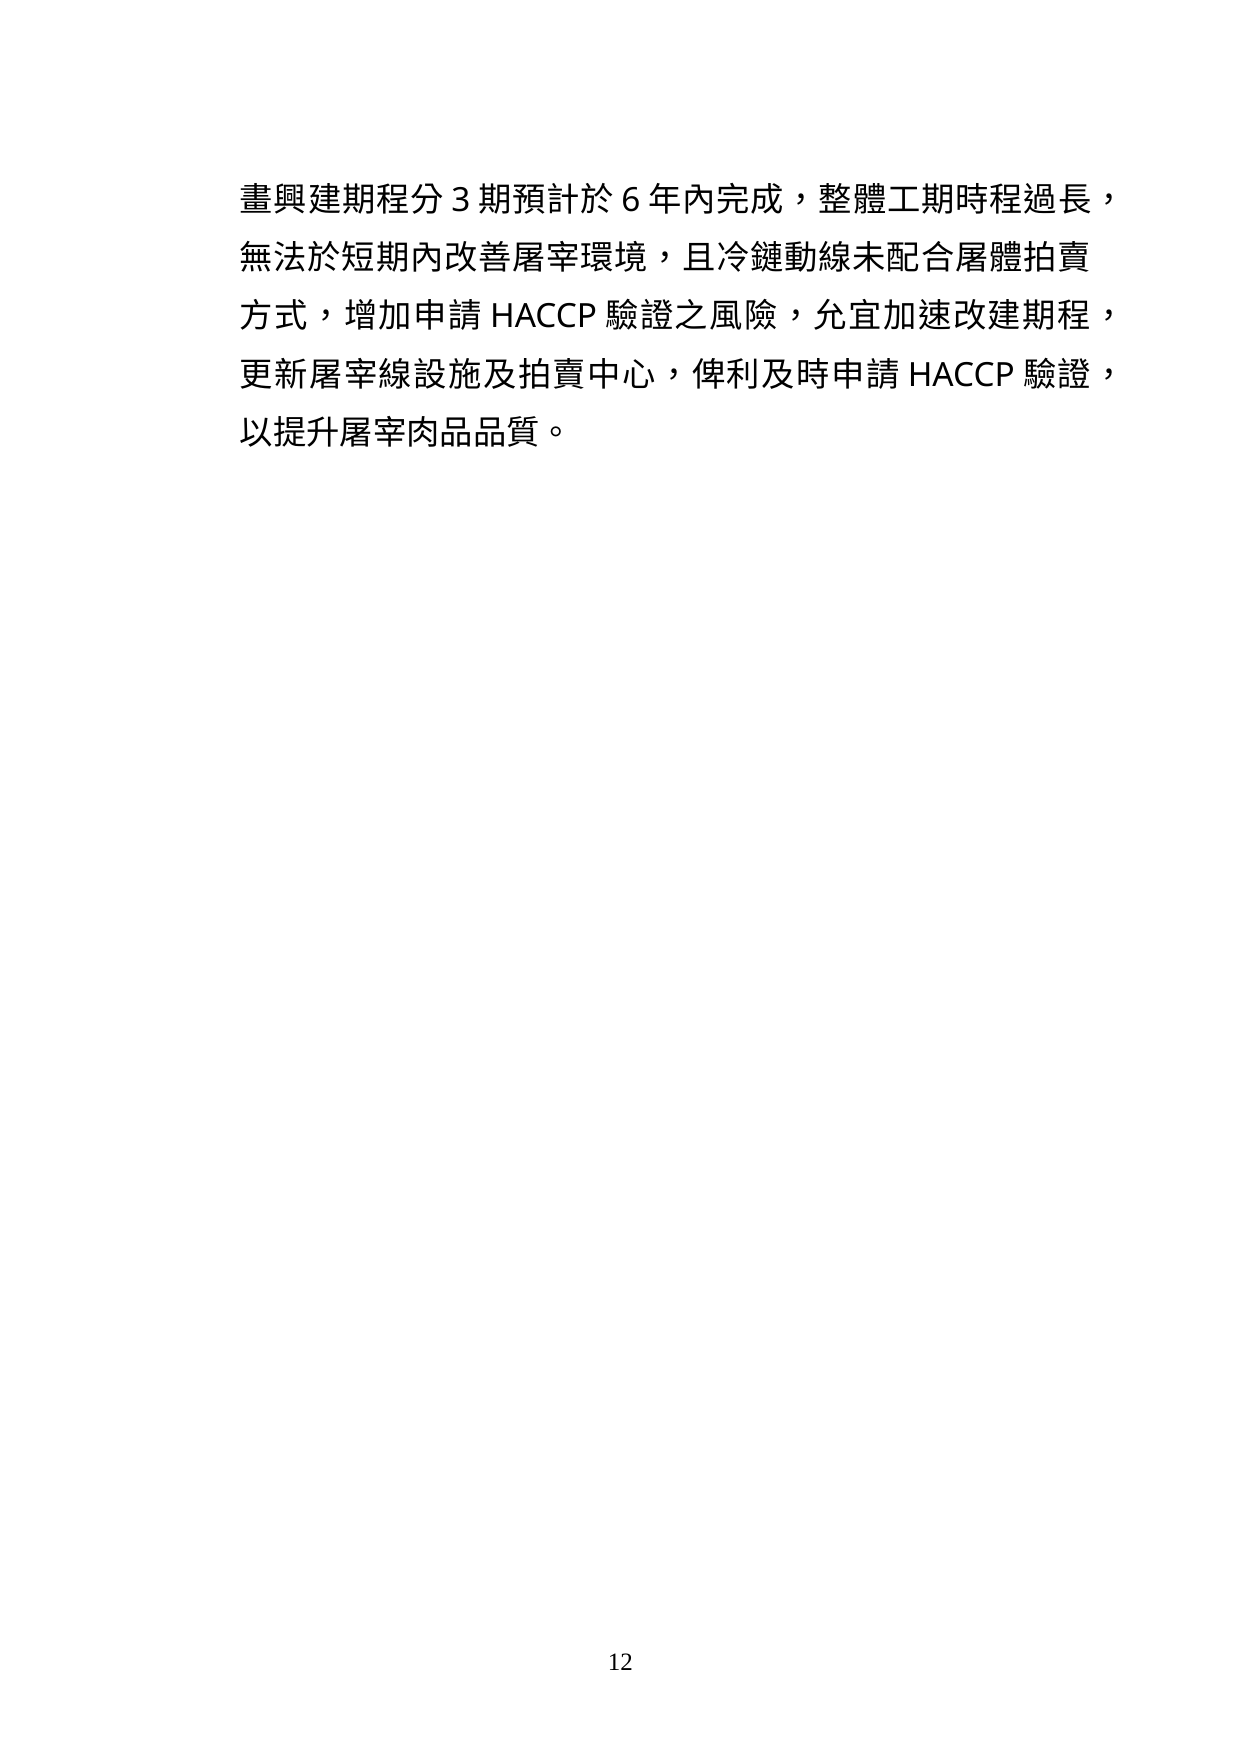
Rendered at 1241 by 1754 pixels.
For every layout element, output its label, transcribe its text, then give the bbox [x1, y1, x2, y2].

text (七) 為推動屠宰場現代化及肉品冷鏈升級，辦理雲林縣肉品市場整體規劃計畫委託規劃設計案，惟經費來源主要以舉債方式處理，日後面臨沉重之財務壓力，又整建工期長達6年，無法於短期內改善屠宰環境，且規劃之冷鏈系統動線未臻周延，允宜研謀改善，妥為因應：雲林縣肉品市場股份有限公司為響應政府推動畜禽產業升級，配合人道化、現代化屠宰、冷鏈系統建置及設備老舊改建之需求，辦理雲林縣肉品市場整體規劃計畫委託規劃設計案，整體改建經費總計21億2,733萬餘元，期能符合國際標準及屠宰場肉品衛生安全管制系統（HACCP）之規範，提升雲林豬肉產品競爭力。經查該市場整體規劃計畫執行情形，存有：1.辦理市場整體改建規劃，惟財務效益分析未臻周全，且鉅額興建經費主要以舉債方式處理，以該公司近年獲利能力估算，財務負擔沉重，允宜爭取補助經費挹注及研謀引進民間資金投資及進駐之可行性，以減少財務風險；2.計畫興建期程分3期預計於6年內完成，整體工期時程過長，無法於短期內改善屠宰環境，且冷鏈動線未配合屠體拍賣方式，增加申請HACCP驗證之風險，允宜加速改建期程，更新屠宰線設施及拍賣中心，俾利及時申請HACCP驗證，以提升屠宰肉品品質。 [173, 164, 1092, 456]
